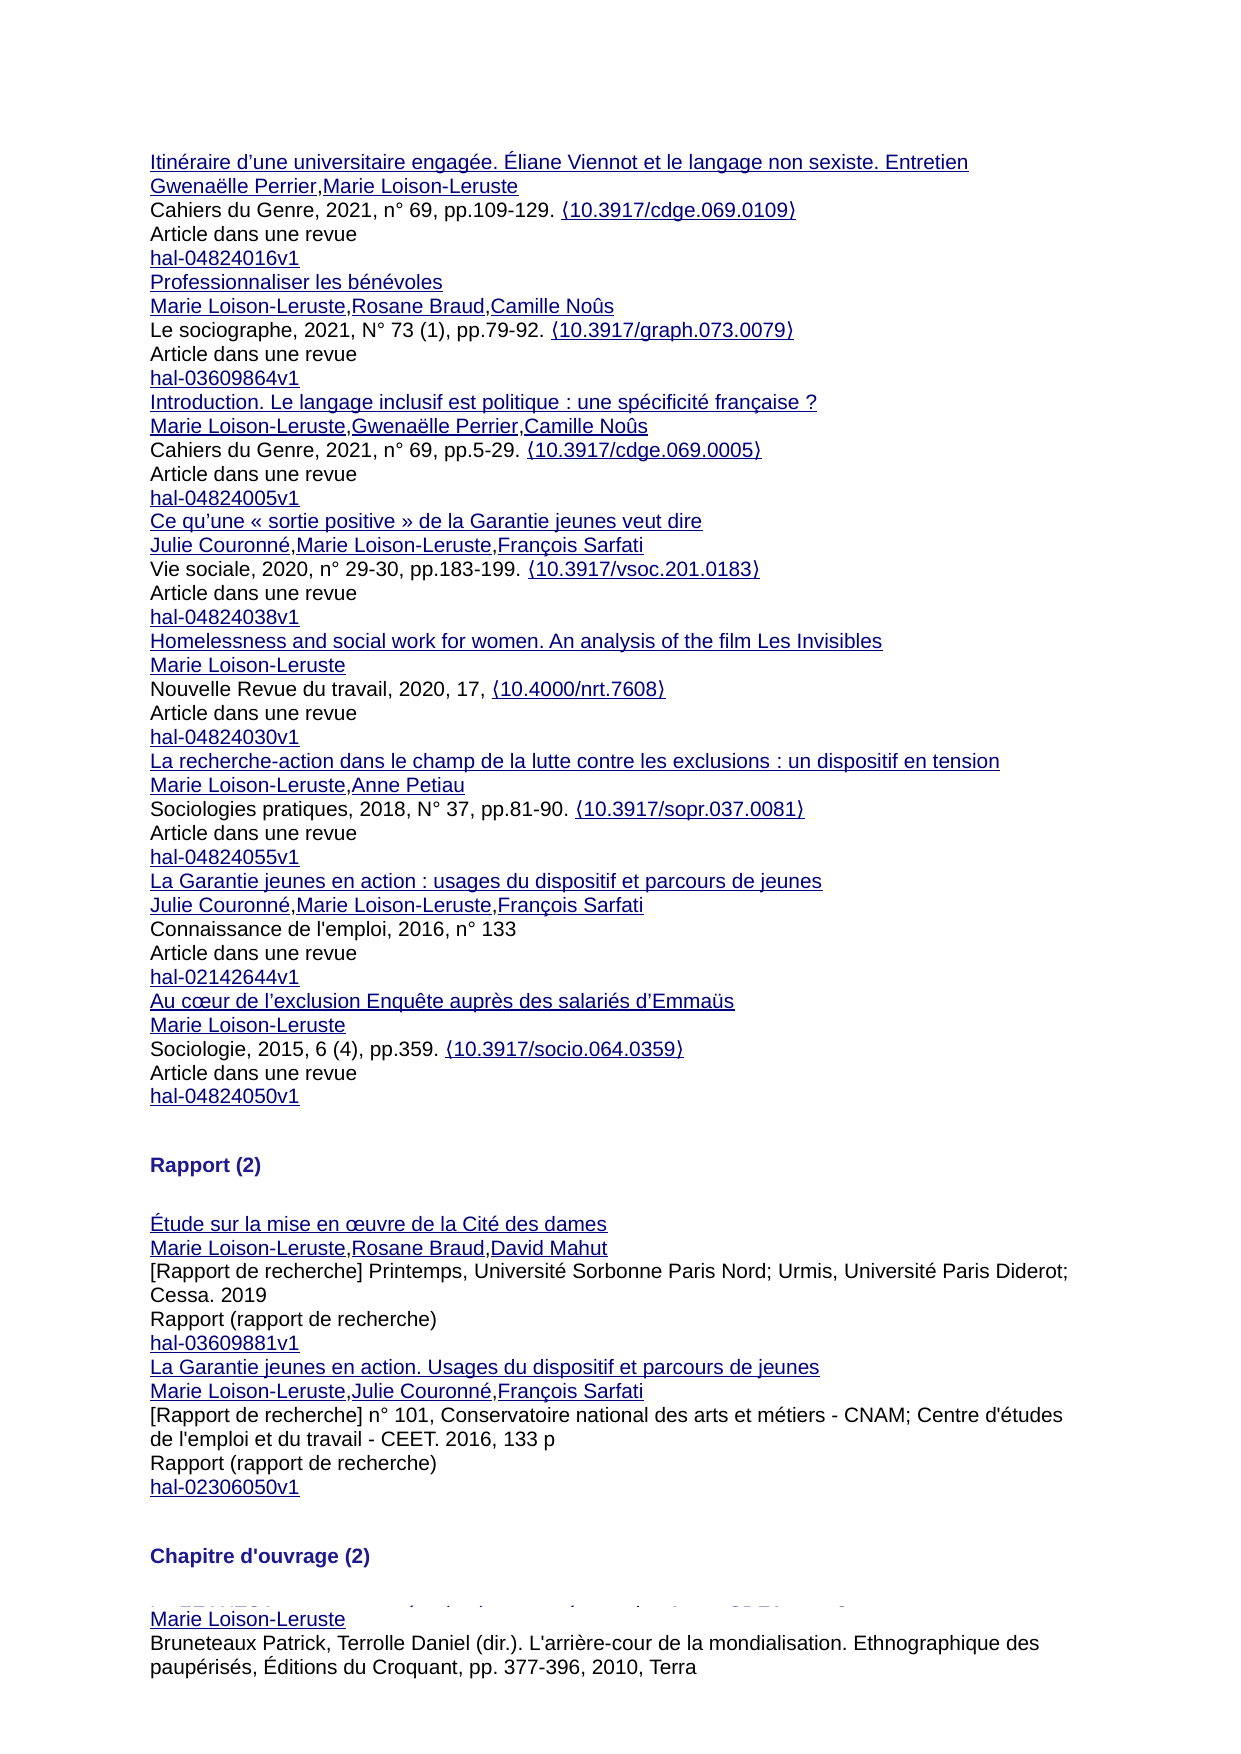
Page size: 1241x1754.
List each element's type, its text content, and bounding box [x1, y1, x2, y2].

table_cell Homelessness and social work for women. An analysis of the film Les Invisibles Marie Loison-Leruste Nouvelle Revue du travail, 2020, 17, ⟨10.4000/nrt.7608⟩ Article dans une revue hal-04824030v1 [150, 629, 1090, 749]
table_cell Professionnaliser les bénévoles Marie Loison-Leruste,Rosane Braud,Camille Noûs Le sociographe, 2021, N° 73 (1), pp.79-92. ⟨10.3917/graph.073.0079⟩ Article dans une revue hal-03609864v1 [150, 270, 1090, 389]
table_cell Itinéraire d’une universitaire engagée. Éliane Viennot et le langage non sexiste. Entretien Gwenaëlle Perrier,Marie Loison-Leruste Cahiers du Genre, 2021, n° 69, pp.109-129. ⟨10.3917/cdge.069.0109⟩ Article dans une revue hal-04824016v1 [150, 150, 1090, 270]
table_header La FEANTSA : vers une catégorisation européenne des &quot;SDF&quot; ? Marie Loison-Leruste Bruneteaux Patrick, Terrolle Daniel (dir.). L'arrière-cour de la mondialisation. Ethnographique des paupérisés, Éditions du Croquant, pp. 377-396, 2010, Terra [150, 1602, 1090, 1679]
subtitle Chapitre d'ouvrage (2) [150, 1544, 1090, 1568]
table_cell Ce qu’une « sortie positive » de la Garantie jeunes veut dire Julie Couronné,Marie Loison-Leruste,François Sarfati Vie sociale, 2020, n° 29-30, pp.183-199. ⟨10.3917/vsoc.201.0183⟩ Article dans une revue hal-04824038v1 [150, 509, 1090, 629]
table_header Étude sur la mise en œuvre de la Cité des dames Marie Loison-Leruste,Rosane Braud,David Mahut [Rapport de recherche] Printemps, Université Sorbonne Paris Nord; Urmis, Université Paris Diderot; Cessa. 2019 Rapport (rapport de recherche) hal-03609881v1 [150, 1211, 1090, 1355]
table_cell La recherche-action dans le champ de la lutte contre les exclusions : un dispositif en tension Marie Loison-Leruste,Anne Petiau Sociologies pratiques, 2018, N° 37, pp.81-90. ⟨10.3917/sopr.037.0081⟩ Article dans une revue hal-04824055v1 [150, 749, 1090, 869]
table_cell La Garantie jeunes en action. Usages du dispositif et parcours de jeunes Marie Loison-Leruste,Julie Couronné,François Sarfati [Rapport de recherche] n° 101, Conservatoire national des arts et métiers - CNAM; Centre d'études de l'emploi et du travail - CEET. 2016, 133 p Rapport (rapport de recherche) hal-02306050v1 [150, 1355, 1090, 1499]
table_cell Introduction. Le langage inclusif est politique : une spécificité française ? Marie Loison-Leruste,Gwenaëlle Perrier,Camille Noûs Cahiers du Genre, 2021, n° 69, pp.5-29. ⟨10.3917/cdge.069.0005⟩ Article dans une revue hal-04824005v1 [150, 390, 1090, 509]
table_cell La Garantie jeunes en action : usages du dispositif et parcours de jeunes Julie Couronné,Marie Loison-Leruste,François Sarfati Connaissance de l'emploi, 2016, n° 133 Article dans une revue hal-02142644v1 [150, 869, 1090, 988]
table_cell Au cœur de l’exclusion Enquête auprès des salariés d’Emmaüs Marie Loison-Leruste Sociologie, 2015, 6 (4), pp.359. ⟨10.3917/socio.064.0359⟩ Article dans une revue hal-04824050v1 [150, 989, 1090, 1108]
subtitle Rapport (2) [150, 1153, 1090, 1177]
